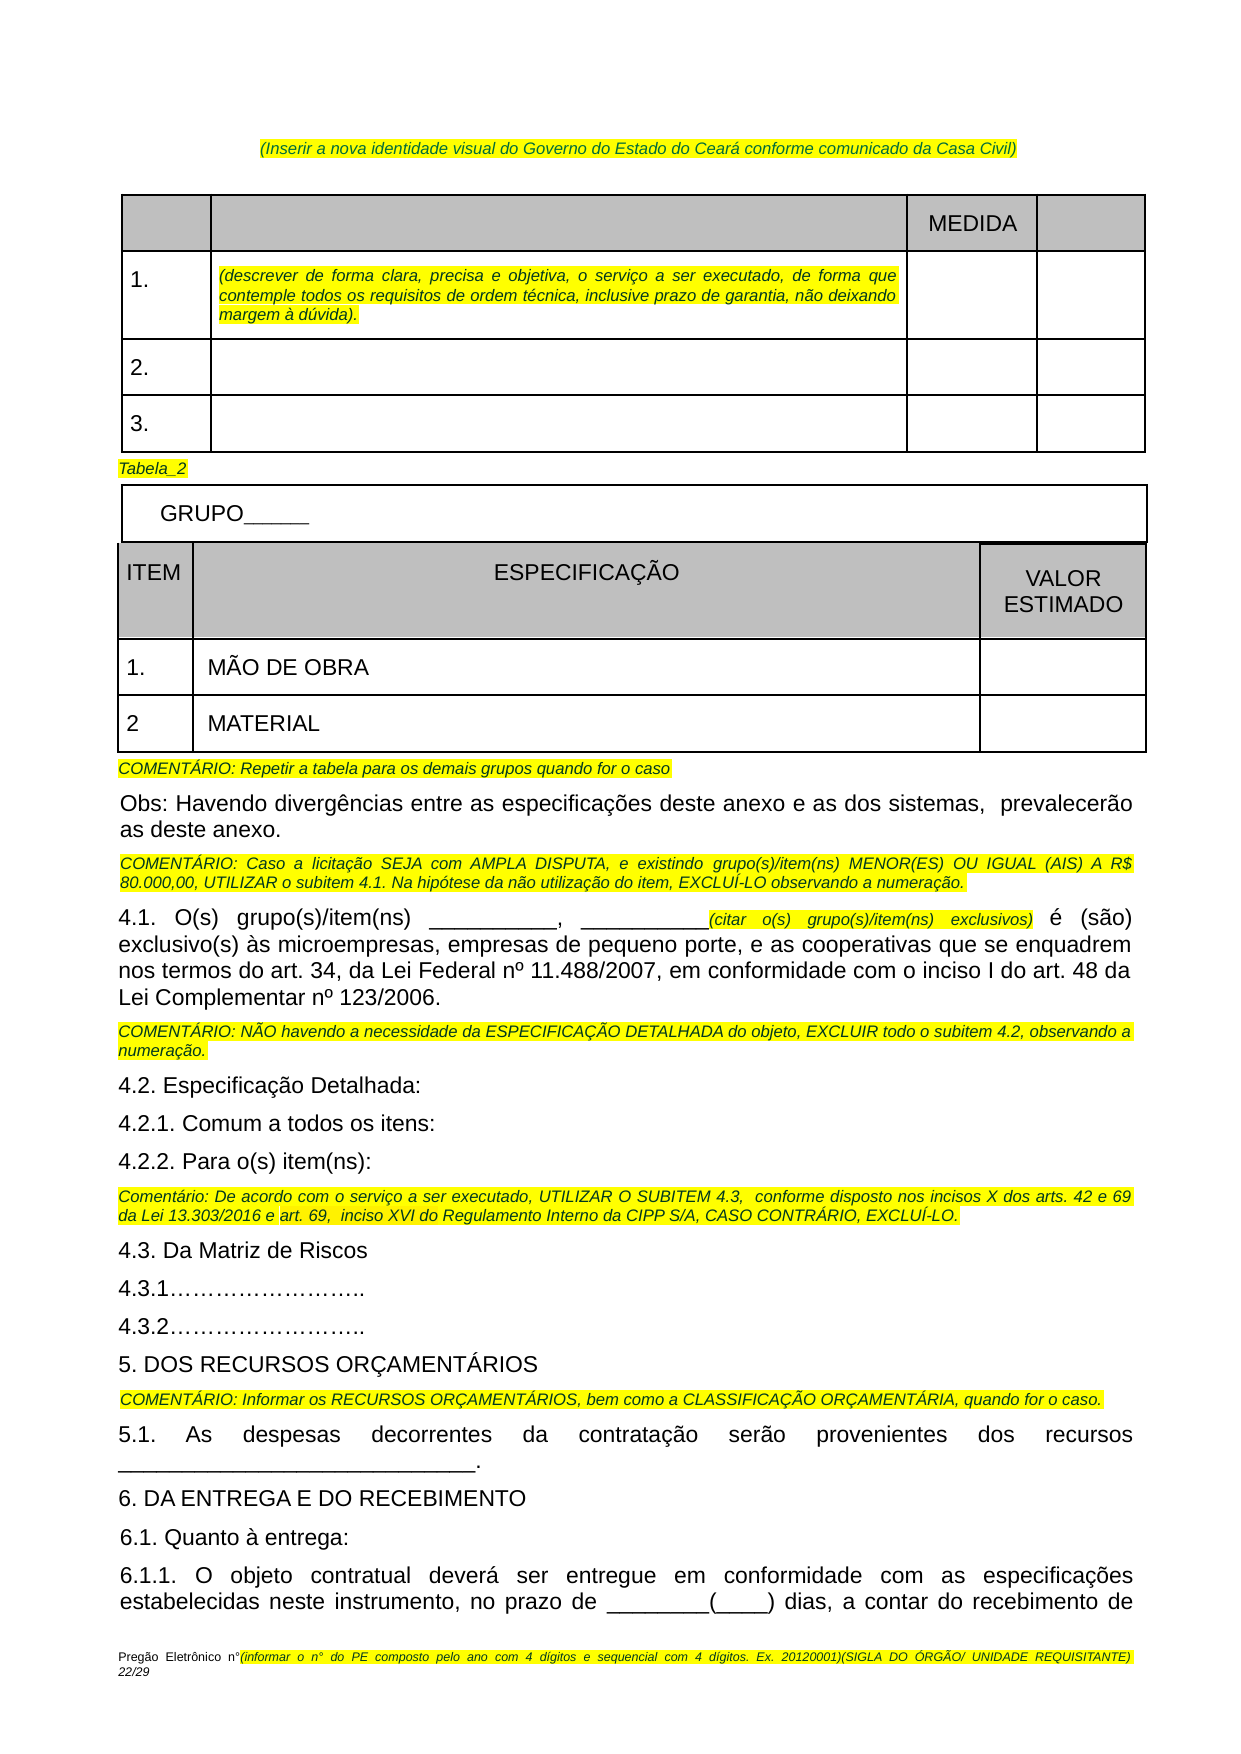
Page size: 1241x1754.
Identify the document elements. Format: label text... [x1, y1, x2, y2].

text 6.1. Quanto à entrega: [119, 1523, 1134, 1550]
table_cell [1038, 340, 1144, 394]
table_cell 2. [123, 340, 210, 394]
table_cell MATERIAL [194, 696, 979, 751]
table_cell [212, 396, 906, 451]
text 4.2.2. Para o(s) item(ns): [118, 1148, 1134, 1175]
text COMENTÁRIO: Informar os RECURSOS ORÇAMENTÁRIOS, bem como a CLASSIFICAÇÃO ORÇAMENTÁRIA, quando for o caso. [120, 1390, 1134, 1409]
text 5. DOS RECURSOS ORÇAMENTÁRIOS [118, 1351, 1134, 1378]
table_cell [1038, 396, 1144, 451]
text 5.1. As despesas decorrentes da contratação serão provenientes dos recursos ____________________________. [118, 1421, 1134, 1473]
table_header ITEM [119, 543, 192, 637]
table_header VALOR ESTIMADO [981, 545, 1145, 637]
table_cell [908, 252, 1036, 338]
text 4.2.1. Comum a todos os itens: [118, 1110, 1134, 1136]
text Obs: Havendo divergências entre as especificações deste anexo e as dos sistemas, prevalecerão as deste anexo. [119, 789, 1134, 842]
table_cell [908, 340, 1036, 394]
text COMENTÁRIO: Caso a licitação SEJA com AMPLA DISPUTA, e existindo grupo(s)/item(ns) MENOR(ES) OU IGUAL (AIS) A R$ 80.000,00, UTILIZAR o subitem 4.1. Na hipótese da não utilização do item, EXCLUÍ-LO observando a numeração. [120, 854, 1134, 892]
text 6.1.1. O objeto contratual deverá ser entregue em conformidade com as especificações estabelecidas neste instrumento, no prazo de ________(____) dias, a contar do recebimento de [119, 1562, 1134, 1614]
table_header [1038, 196, 1144, 250]
table_cell 1. [119, 640, 192, 694]
table_cell [1038, 252, 1144, 338]
table_cell [981, 640, 1145, 694]
text 4.3.1…………………….. [118, 1275, 1134, 1301]
table_header GRUPO_______ [123, 486, 1146, 541]
text 4.1. O(s) grupo(s)/item(ns) __________, __________(citar o(s) grupo(s)/item(ns) exclusivos) é (são) exclusivo(s) às microempresas, empresas de pequeno porte, e as cooperativas que se enquadrem nos termos do art. 34, da Lei Federal nº 11.488/2007, em conformidade com o inciso I do art. 48 da Lei Complementar nº 123/2006. [118, 904, 1133, 1010]
table_cell 2 [119, 696, 192, 751]
text 6. DA ENTREGA E DO RECEBIMENTO [118, 1485, 1134, 1512]
table_cell [212, 340, 906, 394]
table_cell [981, 696, 1145, 751]
table_cell MÃO DE OBRA [194, 640, 979, 694]
text 4.3.2…………………….. [118, 1313, 1134, 1339]
text COMENTÁRIO: Repetir a tabela para os demais grupos quando for o caso [118, 758, 1134, 778]
table_cell 1. [123, 252, 210, 338]
text 4.2. Especificação Detalhada: [118, 1072, 1134, 1098]
table_header ESPECIFICAÇÃO [194, 543, 979, 637]
table_header [212, 196, 906, 250]
text COMENTÁRIO: NÃO havendo a necessidade da ESPECIFICAÇÃO DETALHADA do objeto, EXCLUIR todo o subitem 4.2, observando a numeração. [118, 1022, 1134, 1060]
table_header [123, 196, 210, 250]
table_cell 3. [123, 396, 210, 451]
table_header MEDIDA [908, 196, 1036, 250]
table_cell (descrever de forma clara, precisa e objetiva, o serviço a ser executado, de forma que contemple todos os requisitos de ordem técnica, inclusive prazo de garantia, não deixando margem à dúvida). [212, 252, 906, 338]
table_cell [908, 396, 1036, 451]
text Comentário: De acordo com o serviço a ser executado, UTILIZAR O SUBITEM 4.3, conforme disposto nos incisos X dos arts. 42 e 69 da Lei 13.303/2016 e art. 69, inciso XVI do Regulamento Interno da CIPP S/A, CASO CONTRÁRIO, EXCLUÍ-LO. [118, 1187, 1134, 1225]
text 4.3. Da Matriz de Riscos [118, 1237, 1134, 1263]
text Tabela_2 [118, 459, 1135, 478]
